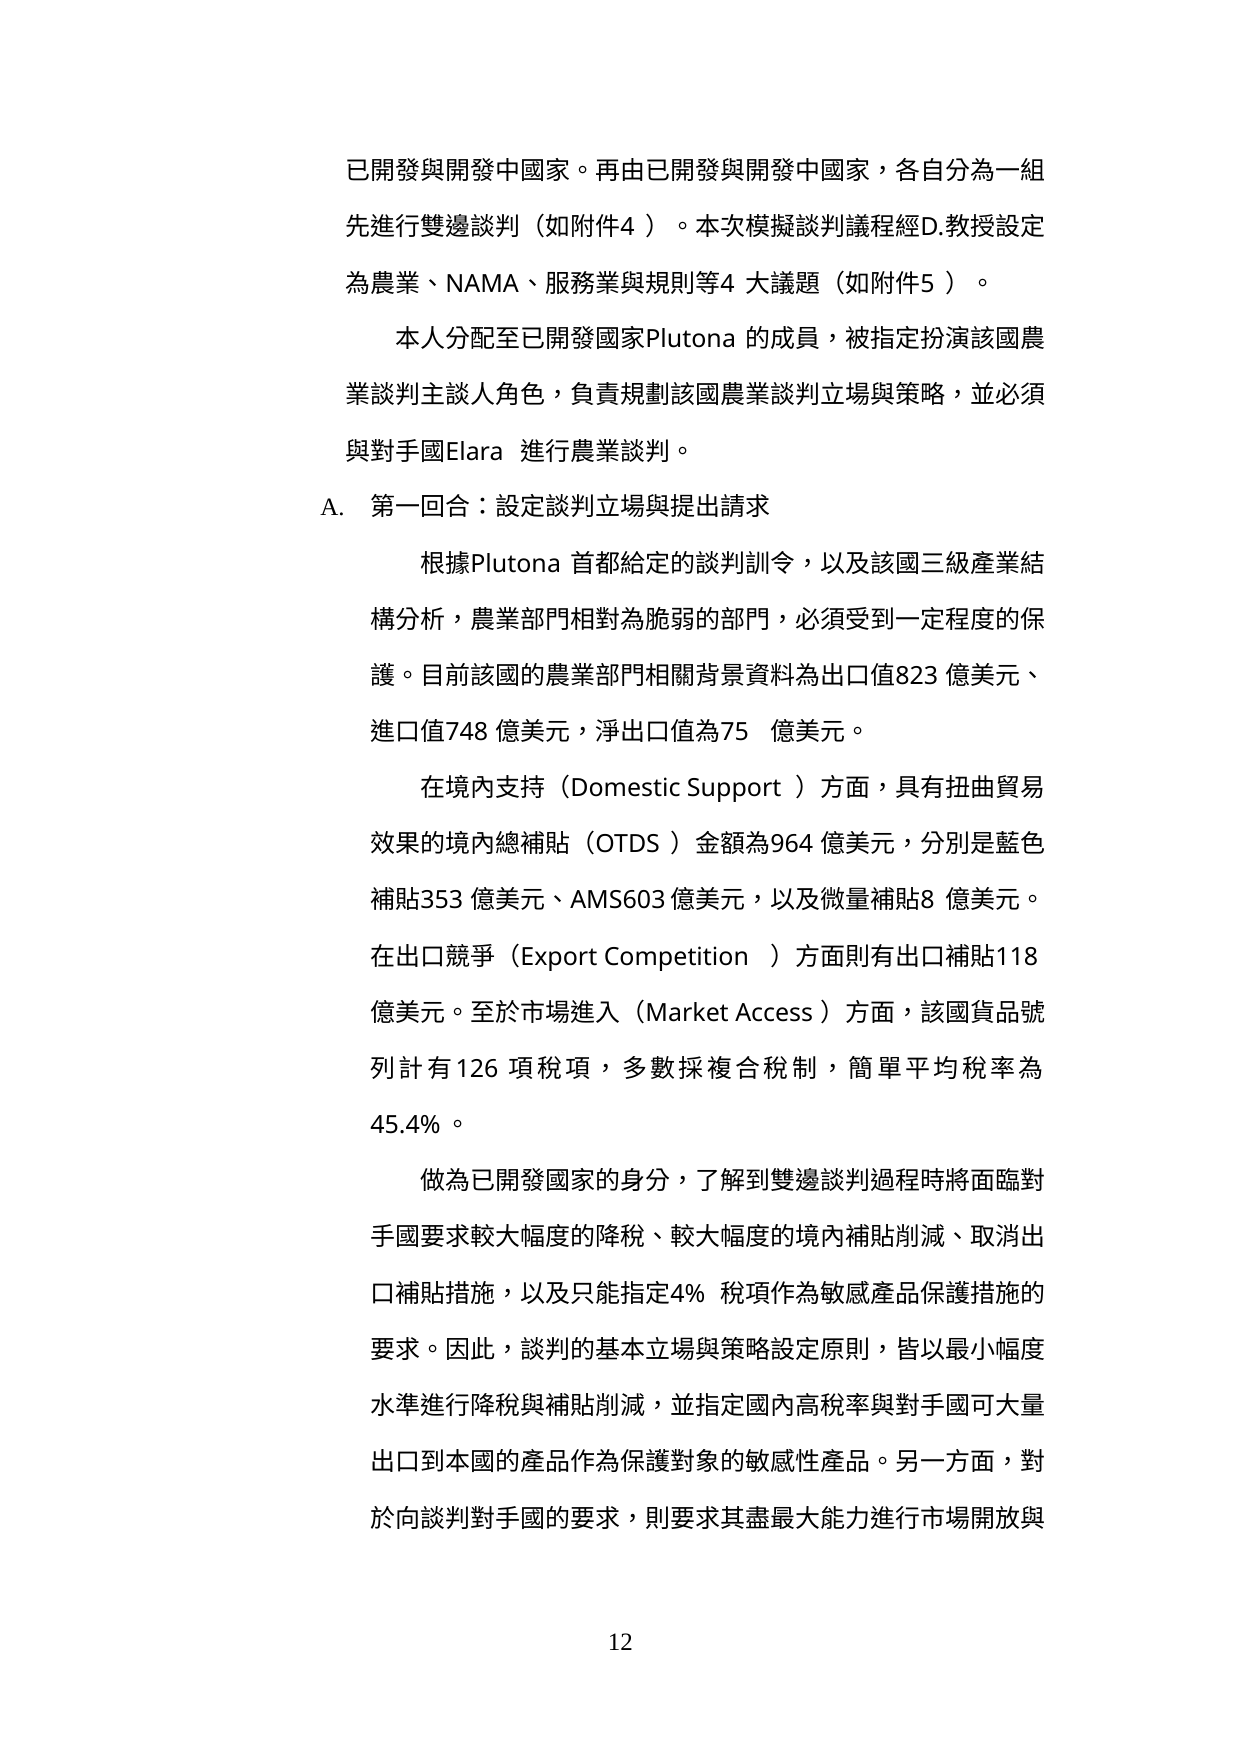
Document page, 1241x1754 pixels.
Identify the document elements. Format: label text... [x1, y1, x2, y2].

text 在境內支持（Domestic Support）方面，具有扭曲貿易效果的境內總補貼（OTDS）金額為964億美元，分別是藍色補貼353億美元、AMS603億美元，以及微量補貼8億美元。在出口競爭（Export Competition）方面則有出口補貼118億美元。至於市場進入（Market Access）方面，該國貨品號列計有126項稅項，多數採複合稅制，簡單平均稅率為45.4%。 [349, 767, 1045, 1142]
text 本人分配至已開發國家Plutona的成員，被指定扮演該國農業談判主談人角色，負責規劃該國農業談判立場與策略，並必須與對手國Elara進行農業談判。 [333, 318, 1045, 468]
text 根據Plutona首都給定的談判訓令，以及該國三級產業結構分析，農業部門相對為脆弱的部門，必須受到一定程度的保護。目前該國的農業部門相關背景資料為出口值823億美元、進口值748億美元，淨出口值為75億美元。 [349, 542, 1045, 749]
list 第一回合：設定談判立場與提出請求 [301, 486, 1045, 524]
text 已開發與開發中國家。再由已開發與開發中國家，各自分為一組先進行雙邊談判（如附件4）。本次模擬談判議程經D.教授設定為農業、NAMA、服務業與規則等4大議題（如附件5）。 [333, 150, 1045, 300]
text 做為已開發國家的身分，了解到雙邊談判過程時將面臨對手國要求較大幅度的降稅、較大幅度的境內補貼削減、取消出口補貼措施，以及只能指定4%稅項作為敏感產品保護措施的要求。因此，談判的基本立場與策略設定原則，皆以最小幅度水準進行降稅與補貼削減，並指定國內高稅率與對手國可大量出口到本國的產品作為保護對象的敏感性產品。另一方面，對於向談判對手國的要求，則要求其盡最大能力進行市場開放與 [349, 1160, 1045, 1535]
